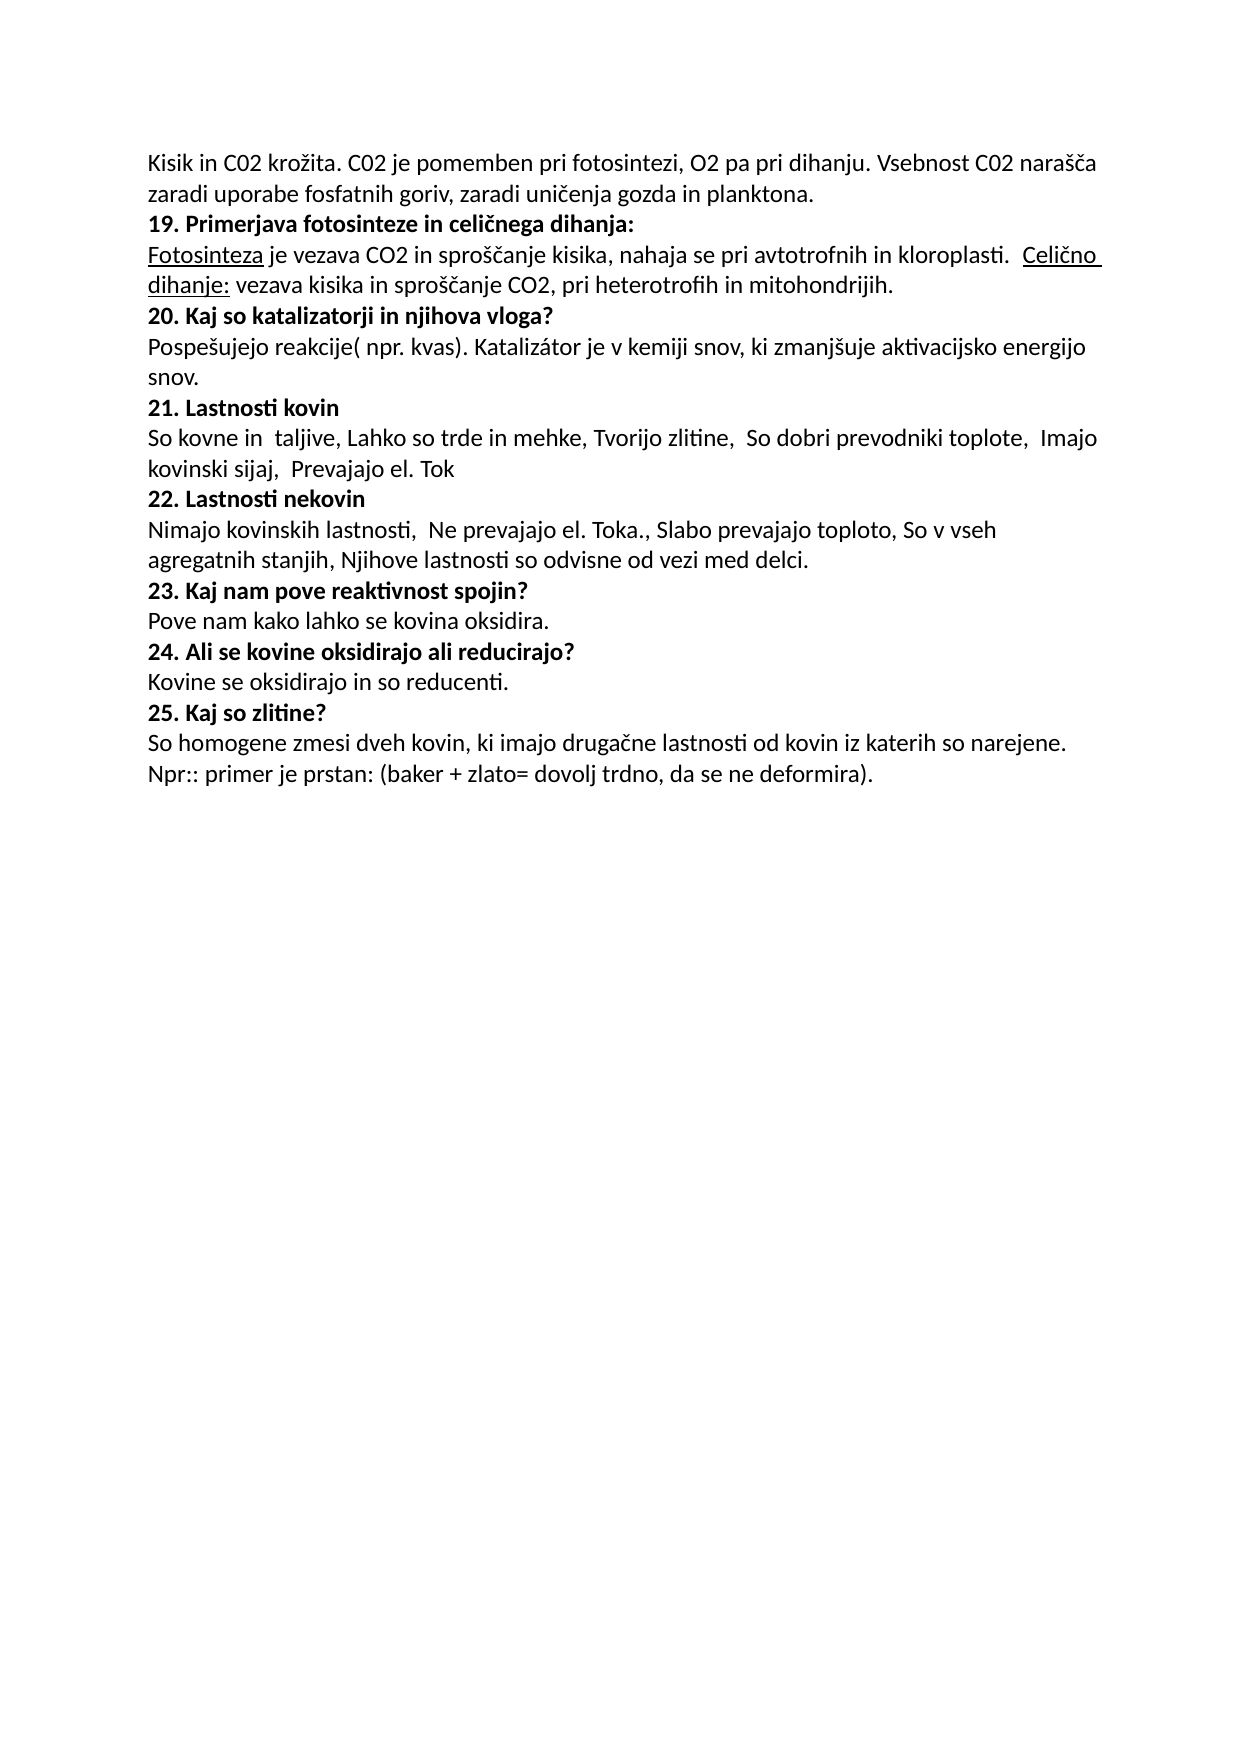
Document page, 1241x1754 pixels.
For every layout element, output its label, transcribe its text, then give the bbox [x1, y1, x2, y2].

text Kisik in C02 krožita. C02 je pomemben pri fotosintezi, O2 pa pri dihanju. Vsebnost C02 narašča zaradi uporabe fosfatnih goriv, zaradi uničenja gozda in planktona. [148, 148, 1107, 209]
text Pove nam kako lahko se kovina oksidira. [148, 605, 1107, 636]
text 25. Kaj so zlitine? [148, 697, 1107, 727]
text 20. Kaj so katalizatorji in njihova vloga? [148, 300, 1107, 331]
text 19. Primerjava fotosinteze in celičnega dihanja: [148, 209, 1107, 239]
text Nimajo kovinskih lastnosti, Ne prevajajo el. Toka., Slabo prevajajo toploto, So v vseh agregatnih stanjih, Njihove lastnosti so odvisne od vezi med delci. [148, 514, 1107, 575]
text 21. Lastnosti kovin [148, 392, 1107, 422]
text 22. Lastnosti nekovin [148, 483, 1107, 514]
text Fotosinteza je vezava CO2 in sproščanje kisika, nahaja se pri avtotrofnih in kloroplasti. Celično dihanje: vezava kisika in sproščanje CO2, pri heterotrofih in mitohondrijih. [148, 239, 1107, 300]
text 23. Kaj nam pove reaktivnost spojin? [148, 575, 1107, 605]
text Pospešujejo reakcije( npr. kvas). Katalizátor je v kemiji snov, ki zmanjšuje aktivacijsko energijo snov. [148, 331, 1107, 392]
text 24. Ali se kovine oksidirajo ali reducirajo? [148, 636, 1107, 666]
text Kovine se oksidirajo in so reducenti. [148, 666, 1107, 697]
text So kovne in taljive, Lahko so trde in mehke, Tvorijo zlitine, So dobri prevodniki toplote, Imajo kovinski sijaj, Prevajajo el. Tok [148, 422, 1107, 483]
text So homogene zmesi dveh kovin, ki imajo drugačne lastnosti od kovin iz katerih so narejene. Npr:: primer je prstan: (baker + zlato= dovolj trdno, da se ne deformira). [148, 727, 1107, 788]
